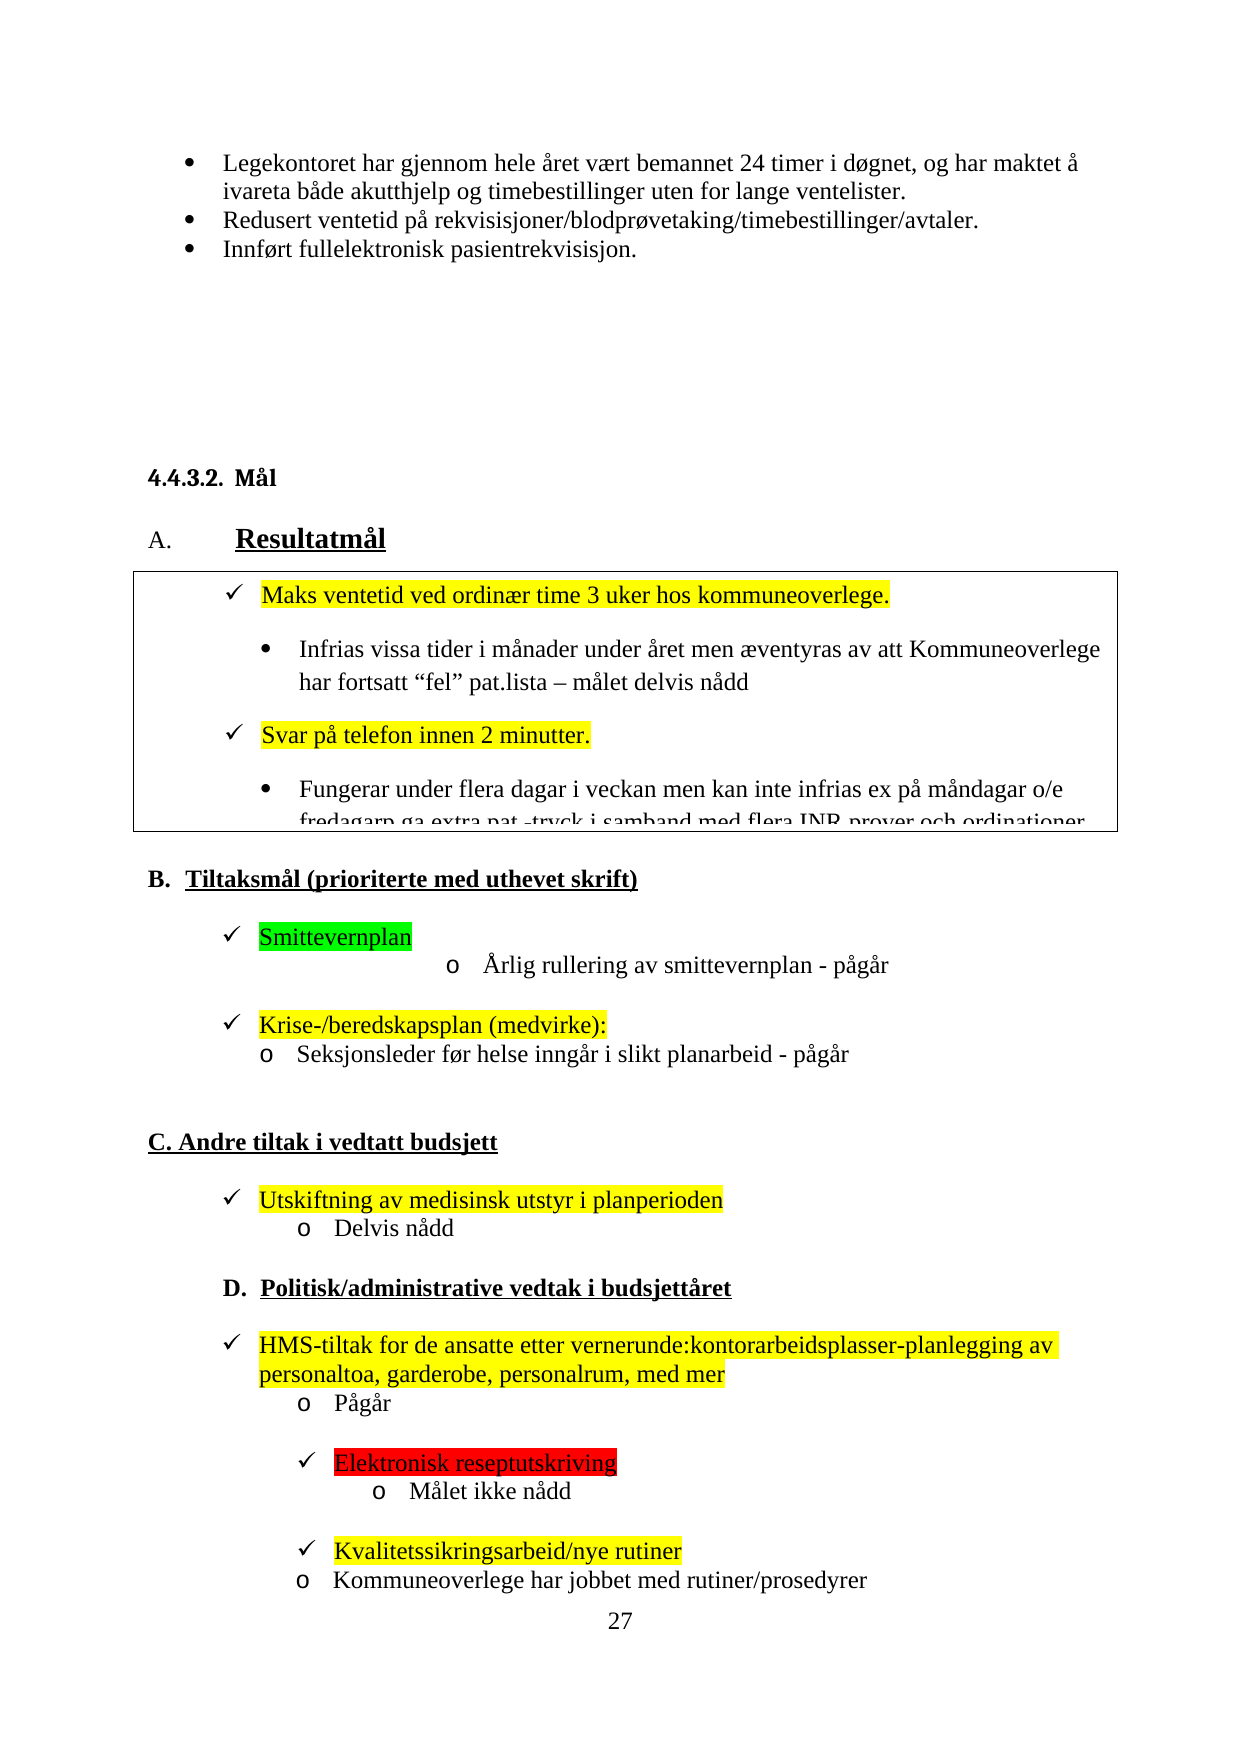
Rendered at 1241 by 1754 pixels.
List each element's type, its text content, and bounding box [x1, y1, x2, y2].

list Maks ventetid ved ordinær time 3 uker hos kommuneoverlege. [224, 580, 1102, 608]
list Utskiftning av medisinsk utstyr i planperioden [221, 1185, 1092, 1213]
list Seksjonsleder før helse inngår i slikt planarbeid - pågår [259, 1039, 1092, 1070]
list Politisk/administrative vedtak i budsjettåret [223, 1273, 1092, 1302]
list Redusert ventetid på rekvisisjoner/blodprøvetaking/timebestillinger/avtaler. [185, 205, 1092, 234]
text C. Andre tiltak i vedtatt budsjett [148, 1127, 1092, 1156]
list Resultatmål [148, 521, 1092, 555]
list Innført fullelektronisk pasientrekvisisjon. [185, 234, 1092, 263]
list Smittevernplan [221, 922, 1092, 951]
list Krise-/beredskapsplan (medvirke): [221, 1010, 1092, 1039]
text 4.4.3.2. Mål [148, 464, 1092, 493]
list Årlig rullering av smittevernplan - pågår [445, 951, 1092, 981]
list HMS-tiltak for de ansatte etter vernerunde:kontorarbeidsplasser-planlegging av personaltoa, garderobe, personalrum, med mer [221, 1331, 1092, 1388]
list Fungerar under flera dagar i veckan men kan inte infrias ex på måndagar o/e fredagarp ga extra pat.-tryck i samband med flera INR prover och ordinationer dærefter – mål delvis nådd [261, 774, 1102, 823]
list Pågår [296, 1388, 1092, 1419]
list Kommuneoverlege har jobbet med rutiner/prosedyrer [295, 1565, 1092, 1596]
list Svar på telefon innen 2 minutter. [224, 721, 1102, 749]
list Elektronisk reseptutskriving [296, 1448, 1092, 1476]
list Infrias vissa tider i månader under året men æventyras av att Kommuneoverlege har fortsatt “fel” pat.lista – målet delvis nådd [261, 634, 1102, 695]
list Kvalitetssikringsarbeid/nye rutiner [296, 1536, 1092, 1565]
list Delvis nådd [296, 1213, 1092, 1244]
list Målet ikke nådd [371, 1476, 1092, 1507]
list Tiltaksmål (prioriterte med uthevet skrift) [148, 864, 1092, 893]
list Legekontoret har gjennom hele året vært bemannet 24 timer i døgnet, og har maktet å ivareta både akutthjelp og timebestillinger uten for lange ventelister. [185, 148, 1092, 205]
